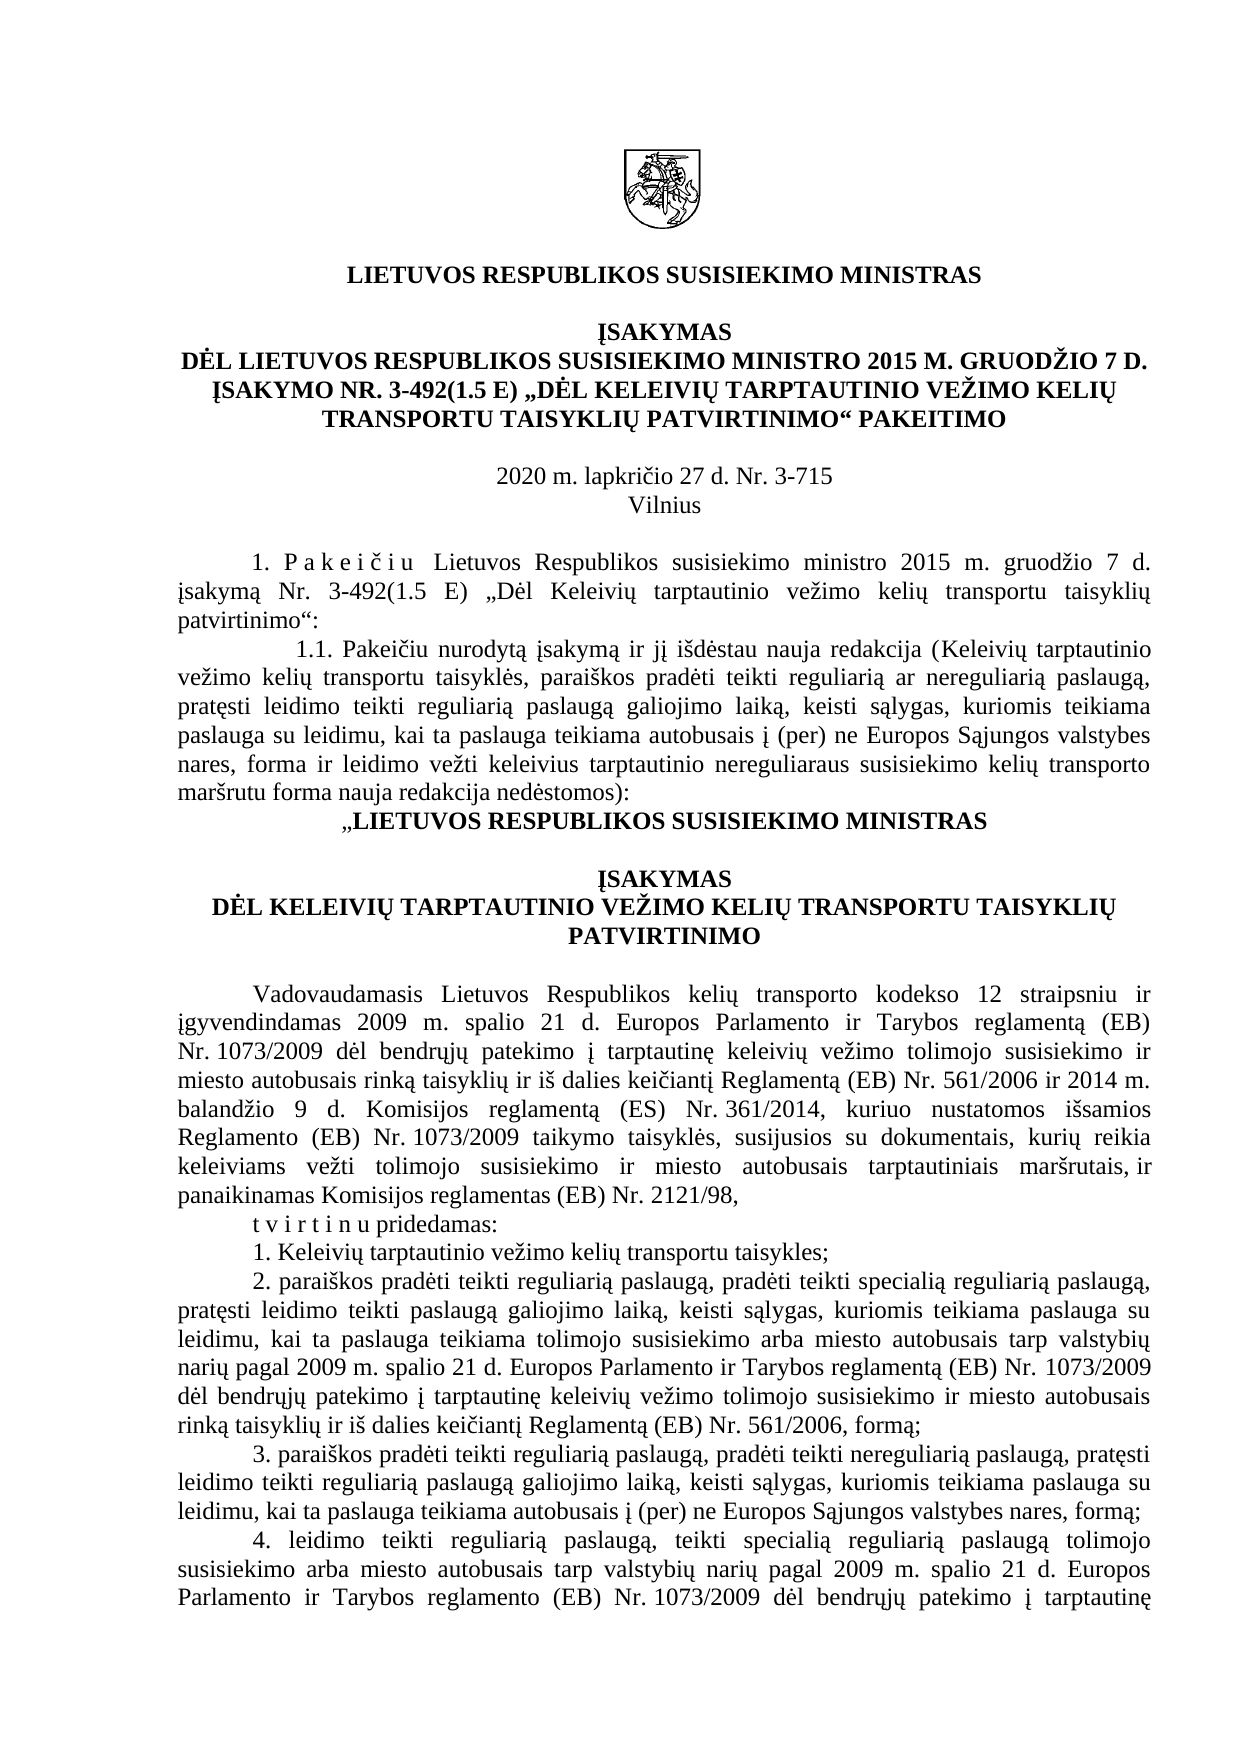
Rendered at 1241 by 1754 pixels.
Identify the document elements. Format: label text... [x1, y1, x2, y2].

text LIETUVOS RESPUBLIKOS SUSISIEKIMO MINISTRAS [177, 260, 1152, 289]
text 2. paraiškos pradėti teikti reguliarią paslaugą, pradėti teikti specialią reguliarią paslaugą, pratęsti leidimo teikti paslaugą galiojimo laiką, keisti sąlygas, kuriomis teikiama paslauga su leidimu, kai ta paslauga teikiama tolimojo susisiekimo arba miesto autobusais tarp valstybių narių pagal 2009 m. spalio 21 d. Europos Parlamento ir Tarybos reglamentą (EB) Nr. 1073/2009 dėl bendrųjų patekimo į tarptautinę keleivių vežimo tolimojo susisiekimo ir miesto autobusais rinką taisyklių ir iš dalies keičiantį Reglamentą (EB) Nr. 561/2006, formą; [177, 1266, 1152, 1439]
text DĖL KELEIVIŲ TARPTAUTINIO VEŽIMO KELIŲ TRANSPORTU TAISYKLIŲ PATVIRTINIMO [177, 892, 1152, 950]
text 1.1. Pakeičiu nurodytą įsakymą ir jį išdėstau nauja redakcija (Keleivių tarptautinio vežimo kelių transportu taisyklės, paraiškos pradėti teikti reguliarią ar nereguliarią paslaugą, pratęsti leidimo teikti reguliarią paslaugą galiojimo laiką, keisti sąlygas, kuriomis teikiama paslauga su leidimu, kai ta paslauga teikiama autobusais į (per) ne Europos Sąjungos valstybes nares, forma ir leidimo vežti keleivius tarptautinio nereguliaraus susisiekimo kelių transporto maršrutu forma nauja redakcija nedėstomos): [177, 634, 1152, 806]
text 2020 m. lapkričio 27 d. Nr. 3-715 [177, 461, 1152, 490]
text t v i r t i n u pridedamas: [177, 1209, 1152, 1237]
text DĖL LIETUVOS RESPUBLIKOS SUSISIEKIMO MINISTRO 2015 M. GRUODŽIO 7 D. ĮSAKYMO NR. 3-492(1.5 E) „DĖL KELEIVIŲ TARPTAUTINIO VEŽIMO KELIŲ TRANSPORTU TAISYKLIŲ PATVIRTINIMO“ PAKEITIMO [177, 346, 1152, 432]
text 1. Keleivių tarptautinio vežimo kelių transportu taisykles; [177, 1237, 1152, 1266]
text Vadovaudamasis Lietuvos Respublikos kelių transporto kodekso 12 straipsniu ir įgyvendindamas 2009 m. spalio 21 d. Europos Parlamento ir Tarybos reglamentą (EB) Nr. 1073/2009 dėl bendrųjų patekimo į tarptautinę keleivių vežimo tolimojo susisiekimo ir miesto autobusais rinką taisyklių ir iš dalies keičiantį Reglamentą (EB) Nr. 561/2006 ir 2014 m. balandžio 9 d. Komisijos reglamentą (ES) Nr. 361/2014, kuriuo nustatomos išsamios Reglamento (EB) Nr. 1073/2009 taikymo taisyklės, susijusios su dokumentais, kurių reikia keleiviams vežti tolimojo susisiekimo ir miesto autobusais tarptautiniais maršrutais, ir panaikinamas Komisijos reglamentas (EB) Nr. 2121/98, [177, 979, 1152, 1209]
text ĮSAKYMAS [177, 864, 1152, 892]
text Vilnius [177, 490, 1152, 519]
text „LIETUVOS RESPUBLIKOS SUSISIEKIMO MINISTRAS [177, 806, 1152, 835]
text 1. Pakeičiu Lietuvos Respublikos susisiekimo ministro 2015 m. gruodžio 7 d. įsakymą Nr. 3-492(1.5 E) „Dėl Keleivių tarptautinio vežimo kelių transportu taisyklių patvirtinimo“: [177, 547, 1152, 634]
text 3. paraiškos pradėti teikti reguliarią paslaugą, pradėti teikti nereguliarią paslaugą, pratęsti leidimo teikti reguliarią paslaugą galiojimo laiką, keisti sąlygas, kuriomis teikiama paslauga su leidimu, kai ta paslauga teikiama autobusais į (per) ne Europos Sąjungos valstybes nares, formą; [177, 1439, 1152, 1525]
text ĮSAKYMAS [177, 317, 1152, 346]
text 4. leidimo teikti reguliarią paslaugą, teikti specialią reguliarią paslaugą tolimojo susisiekimo arba miesto autobusais tarp valstybių narių pagal 2009 m. spalio 21 d. Europos Parlamento ir Tarybos reglamento (EB) Nr. 1073/2009 dėl bendrųjų patekimo į tarptautinę [177, 1525, 1152, 1611]
